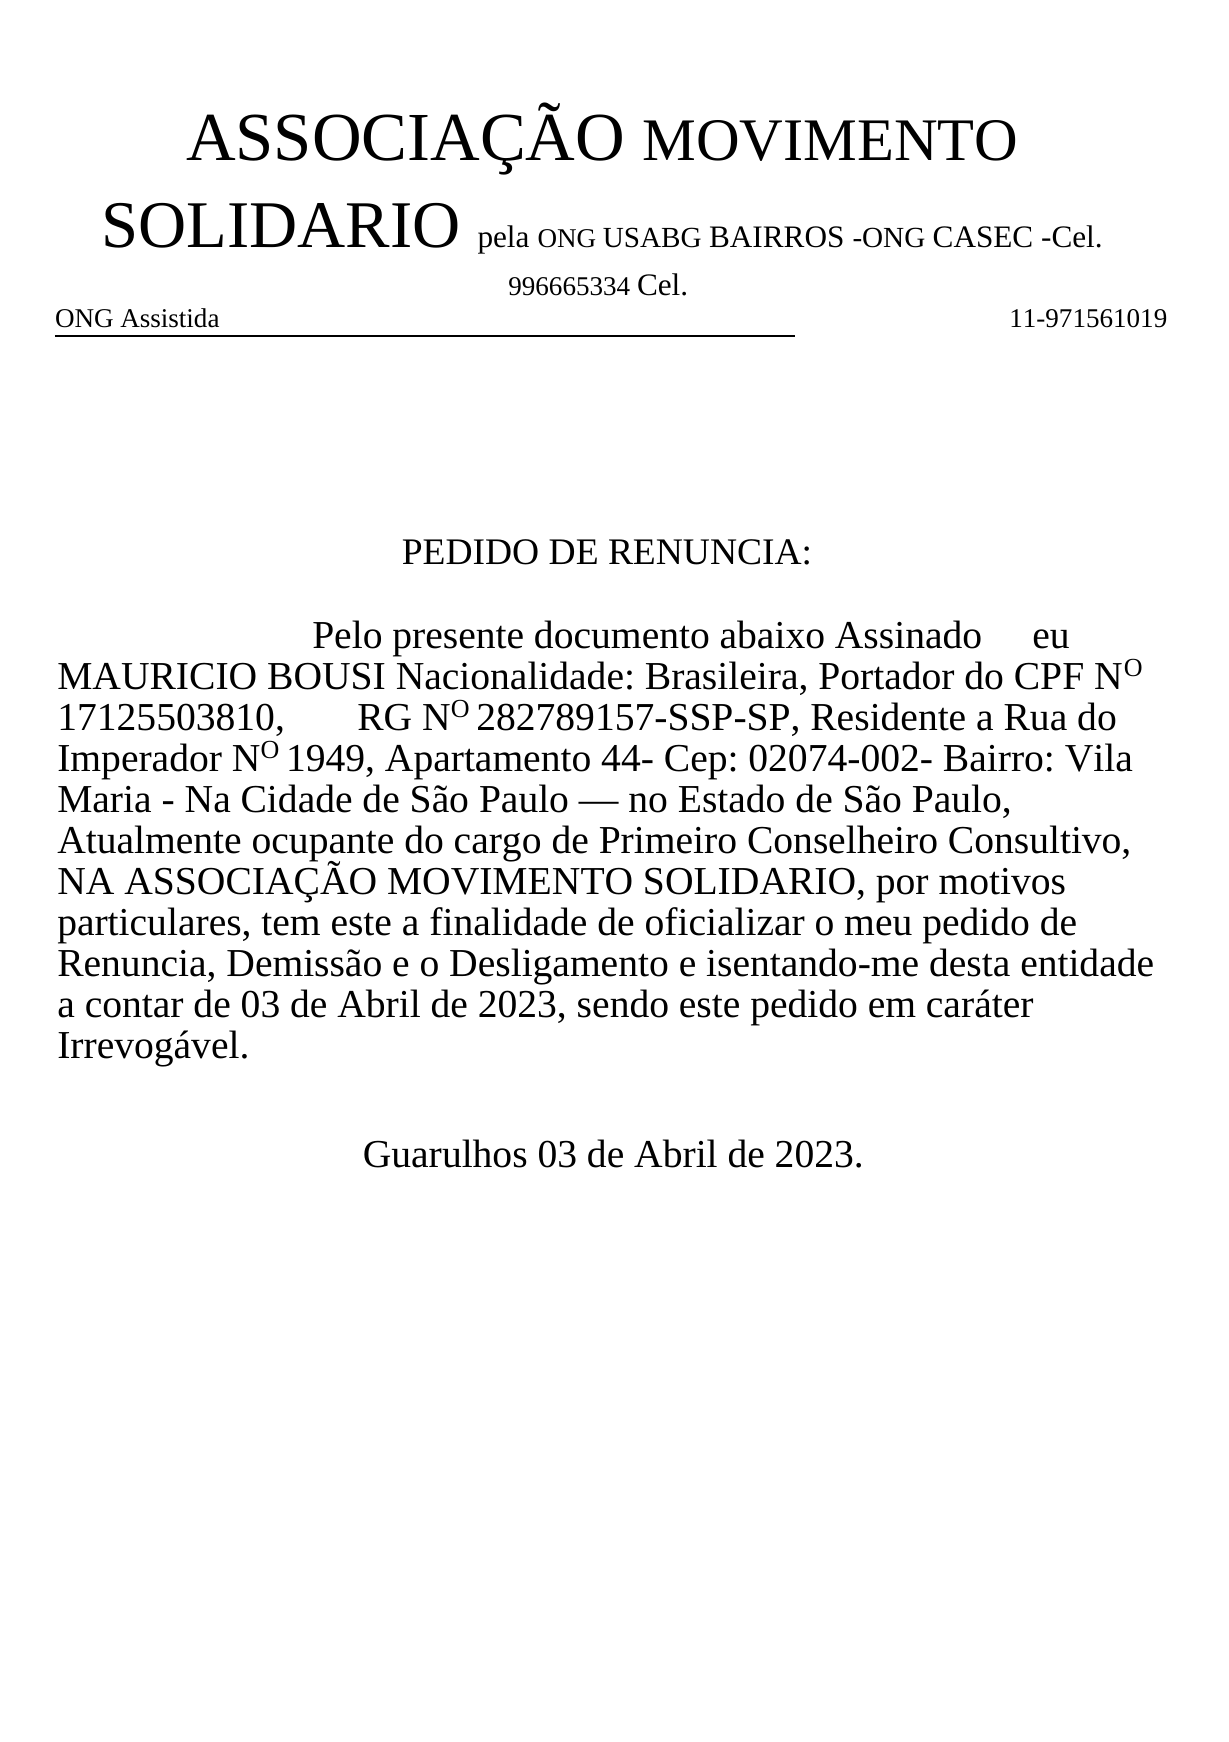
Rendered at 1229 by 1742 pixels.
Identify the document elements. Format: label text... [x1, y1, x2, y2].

text ONG Assistida 11-971561019 [55, 302, 1167, 333]
text PEDIDO DE RENUNCIA: [55, 529, 1159, 572]
text Pelo presente documento abaixo Assinado eu MAURICIO BOUSI Nacionalidade: Brasileira, Portador do CPF NO 17125503810, RG NO 282789157-SSP-SP, Residente a Rua do Imperador NO 1949, Apartamento 44- Cep: 02074-002- Bairro: Vila Maria - Na Cidade de São Paulo — no Estado de São Paulo, Atualmente ocupante do cargo de Primeiro Conselheiro Consultivo, NA ASSOCIAÇÃO MOVIMENTO SOLIDARIO, por motivos particulares, tem este a finalidade de oficializar o meu pedido de Renuncia, Demissão e o Desligamento e isentando-me desta entidade a contar de 03 de Abril de 2023, sendo este pedido em caráter Irrevogável. [57, 616, 1167, 1067]
text Guarulhos 03 de Abril de 2023. [59, 1131, 1167, 1176]
